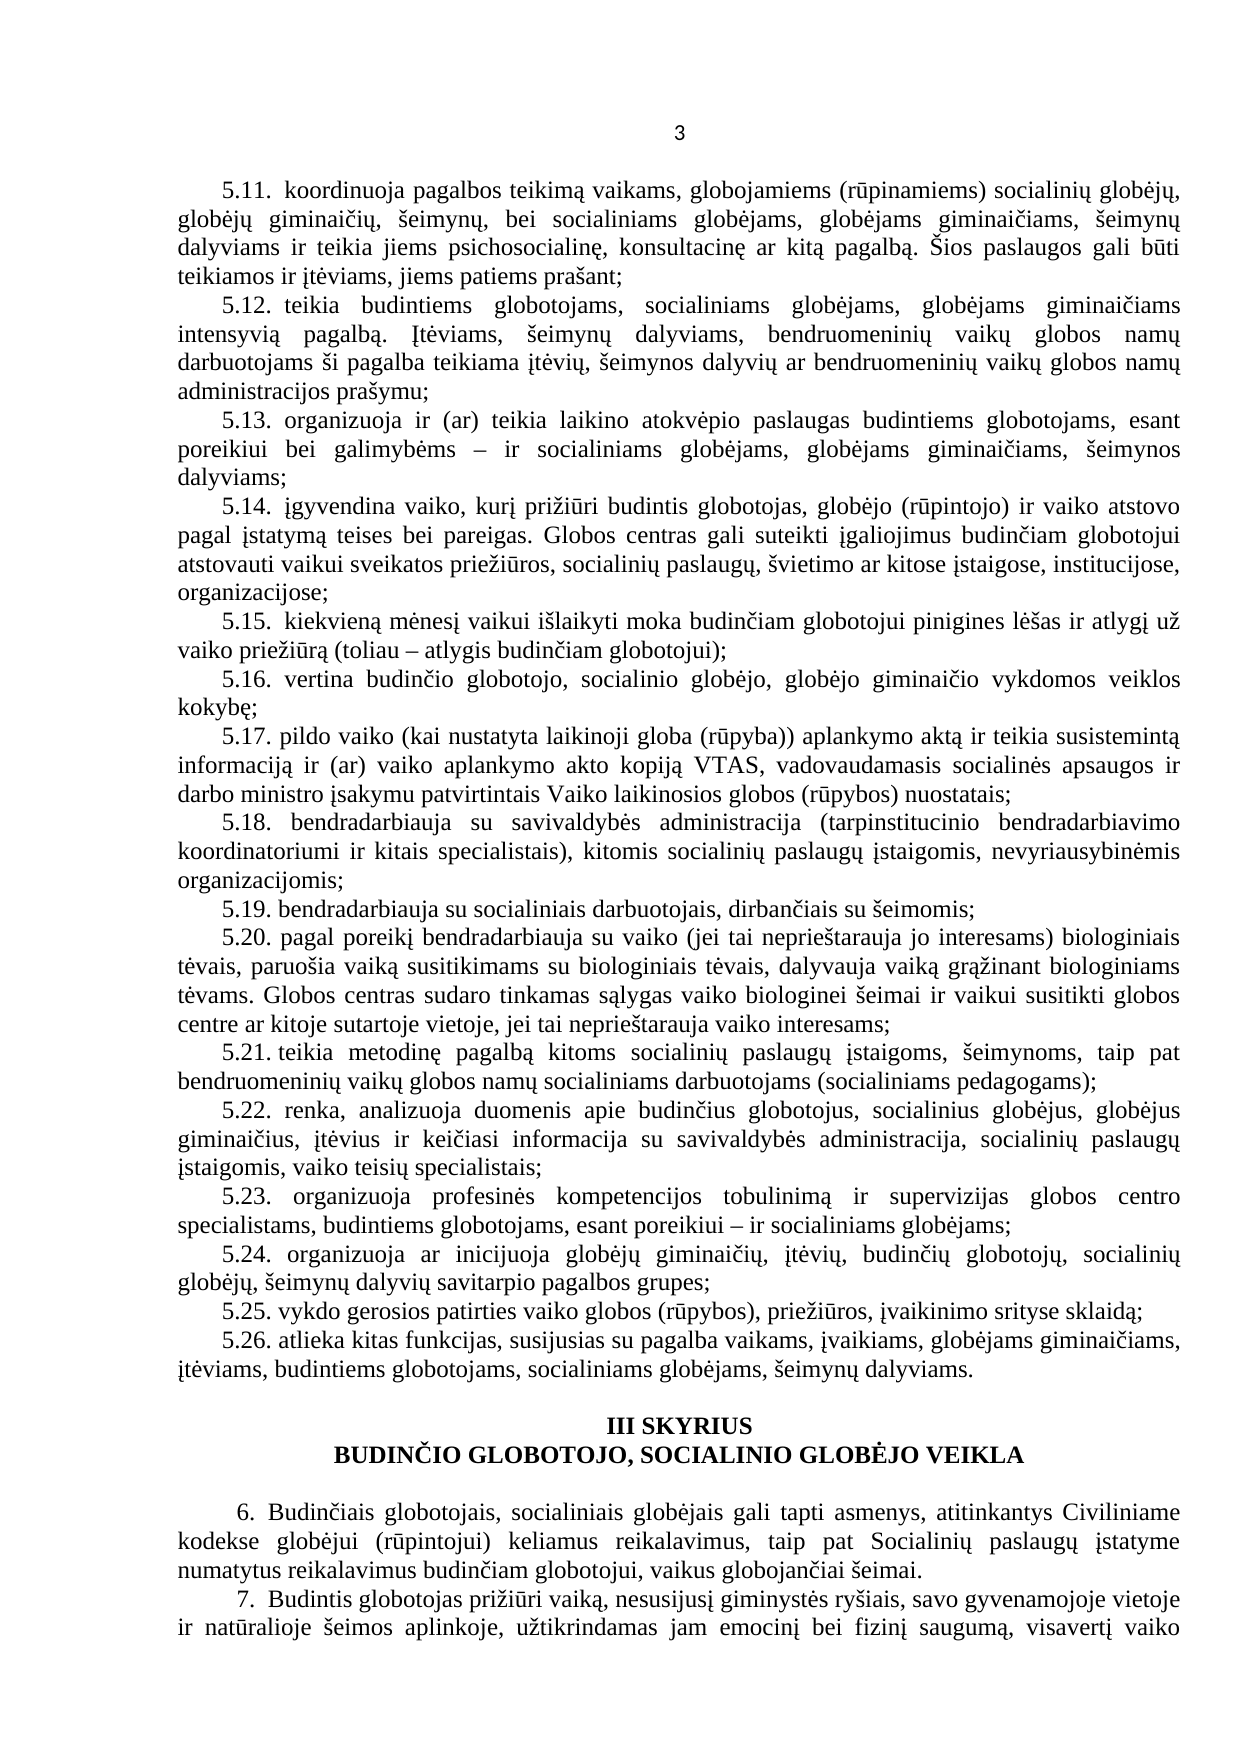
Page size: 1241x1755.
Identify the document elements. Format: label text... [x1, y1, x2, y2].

text 5.24. organizuoja ar inicijuoja globėjų giminaičių, įtėvių, budinčių globotojų, socialinių globėjų, šeimynų dalyvių savitarpio pagalbos grupes; [177, 1239, 1181, 1296]
text 5.19. bendradarbiauja su socialiniais darbuotojais, dirbančiais su šeimomis; [177, 894, 1181, 922]
text 5.12. teikia budintiems globotojams, socialiniams globėjams, globėjams giminaičiams intensyvią pagalbą. Įtėviams, šeimynų dalyviams, bendruomeninių vaikų globos namų darbuotojams ši pagalba teikiama įtėvių, šeimynos dalyvių ar bendruomeninių vaikų globos namų administracijos prašymu; [177, 290, 1181, 405]
text 5.14. įgyvendina vaiko, kurį prižiūri budintis globotojas, globėjo (rūpintojo) ir vaiko atstovo pagal įstatymą teises bei pareigas. Globos centras gali suteikti įgaliojimus budinčiam globotojui atstovauti vaikui sveikatos priežiūros, socialinių paslaugų, švietimo ar kitose įstaigose, institucijose, organizacijose; [177, 491, 1181, 606]
text 5.11. koordinuoja pagalbos teikimą vaikams, globojamiems (rūpinamiems) socialinių globėjų, globėjų giminaičių, šeimynų, bei socialiniams globėjams, globėjams giminaičiams, šeimynų dalyviams ir teikia jiems psichosocialinę, konsultacinę ar kitą pagalbą. Šios paslaugos gali būti teikiamos ir įtėviams, jiems patiems prašant; [177, 175, 1181, 290]
text 5.25. vykdo gerosios patirties vaiko globos (rūpybos), priežiūros, įvaikinimo srityse sklaidą; [177, 1296, 1181, 1325]
text BUDINČIO GLOBOTOJO, SOCIALINIO GLOBĖJO VEIKLA [177, 1440, 1181, 1469]
text 5.22. renka, analizuoja duomenis apie budinčius globotojus, socialinius globėjus, globėjus giminaičius, įtėvius ir keičiasi informacija su savivaldybės administracija, socialinių paslaugų įstaigomis, vaiko teisių specialistais; [177, 1095, 1181, 1181]
text 5.18. bendradarbiauja su savivaldybės administracija (tarpinstitucinio bendradarbiavimo koordinatoriumi ir kitais specialistais), kitomis socialinių paslaugų įstaigomis, nevyriausybinėmis organizacijomis; [177, 807, 1181, 894]
text 5.13. organizuoja ir (ar) teikia laikino atokvėpio paslaugas budintiems globotojams, esant poreikiui bei galimybėms – ir socialiniams globėjams, globėjams giminaičiams, šeimynos dalyviams; [177, 405, 1181, 491]
text 5.17. pildo vaiko (kai nustatyta laikinoji globa (rūpyba)) aplankymo aktą ir teikia susistemintą informaciją ir (ar) vaiko aplankymo akto kopiją VTAS, vadovaudamasis socialinės apsaugos ir darbo ministro įsakymu patvirtintais Vaiko laikinosios globos (rūpybos) nuostatais; [177, 721, 1181, 807]
text 5.21. teikia metodinę pagalbą kitoms socialinių paslaugų įstaigoms, šeimynoms, taip pat bendruomeninių vaikų globos namų socialiniams darbuotojams (socialiniams pedagogams); [177, 1037, 1181, 1095]
text 6. Budinčiais globotojais, socialiniais globėjais gali tapti asmenys, atitinkantys Civiliniame kodekse globėjui (rūpintojui) keliamus reikalavimus, taip pat Socialinių paslaugų įstatyme numatytus reikalavimus budinčiam globotojui, vaikus globojančiai šeimai. [177, 1497, 1181, 1584]
text 5.16. vertina budinčio globotojo, socialinio globėjo, globėjo giminaičio vykdomos veiklos kokybę; [177, 664, 1181, 721]
text 5.20. pagal poreikį bendradarbiauja su vaiko (jei tai neprieštarauja jo interesams) biologiniais tėvais, paruošia vaiką susitikimams su biologiniais tėvais, dalyvauja vaiką grąžinant biologiniams tėvams. Globos centras sudaro tinkamas sąlygas vaiko biologinei šeimai ir vaikui susitikti globos centre ar kitoje sutartoje vietoje, jei tai neprieštarauja vaiko interesams; [177, 922, 1181, 1037]
text III SKYRIUS [177, 1411, 1181, 1440]
text 5.15. kiekvieną mėnesį vaikui išlaikyti moka budinčiam globotojui pinigines lėšas ir atlygį už vaiko priežiūrą (toliau – atlygis budinčiam globotojui); [177, 606, 1181, 664]
text 7. Budintis globotojas prižiūri vaiką, nesusijusį giminystės ryšiais, savo gyvenamojoje vietoje ir natūralioje šeimos aplinkoje, užtikrindamas jam emocinį bei fizinį saugumą, visavertį vaiko [177, 1584, 1181, 1641]
text 5.26. atlieka kitas funkcijas, susijusias su pagalba vaikams, įvaikiams, globėjams giminaičiams, įtėviams, budintiems globotojams, socialiniams globėjams, šeimynų dalyviams. [177, 1325, 1181, 1382]
text 5.23. organizuoja profesinės kompetencijos tobulinimą ir supervizijas globos centro specialistams, budintiems globotojams, esant poreikiui – ir socialiniams globėjams; [177, 1181, 1181, 1239]
